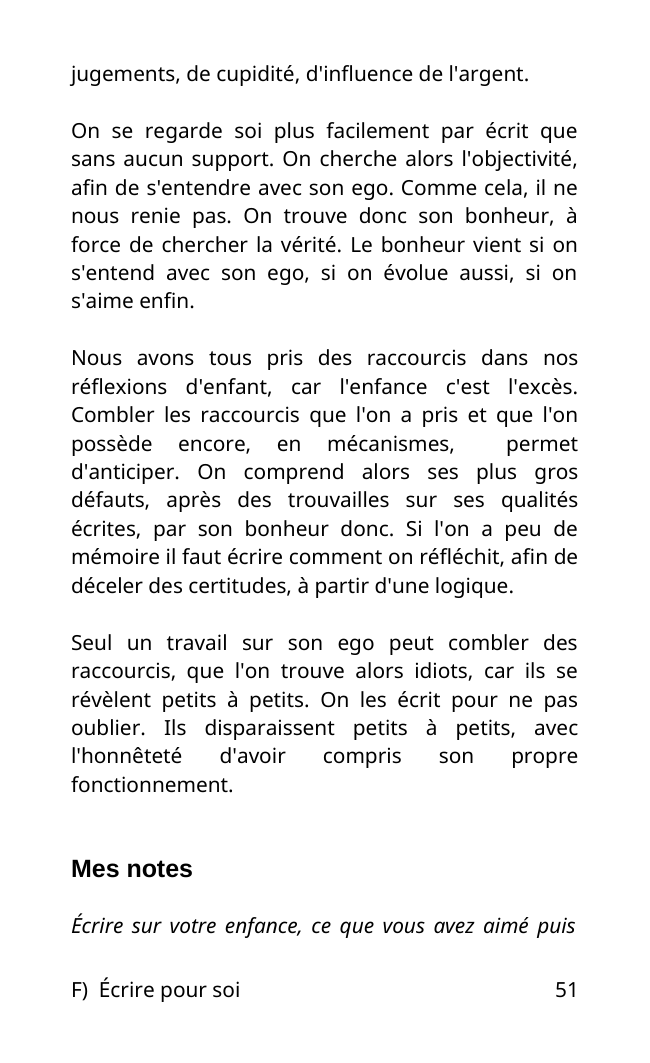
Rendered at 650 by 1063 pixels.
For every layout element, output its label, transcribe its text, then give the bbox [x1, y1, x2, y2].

text jugements, de cupidité, d'influence de l'argent. [71, 59, 579, 87]
text Seul un travail sur son ego peut combler des raccourcis, que l'on trouve alors idiots, car ils se révèlent petits à petits. On les écrit pour ne pas oublier. Ils disparaissent petits à petits, avec l'honnêteté d'avoir compris son propre fonctionnement. [71, 628, 579, 798]
subtitle Mes notes [71, 855, 579, 883]
text Nous avons tous pris des raccourcis dans nos réflexions d'enfant, car l'enfance c'est l'excès. Combler les raccourcis que l'on a pris et que l'on possède encore, en mécanismes, permet d'anticiper. On comprend alors ses plus gros défauts, après des trouvailles sur ses qualités écrites, par son bonheur donc. Si l'on a peu de mémoire il faut écrire comment on réfléchit, afin de déceler des certitudes, à partir d'une logique. [71, 343, 579, 599]
text Écrire sur votre enfance, ce que vous avez aimé puis [71, 912, 579, 940]
text On se regarde soi plus facilement par écrit que sans aucun support. On cherche alors l'objectivité, afin de s'entendre avec son ego. Comme cela, il ne nous renie pas. On trouve donc son bonheur, à force de chercher la vérité. Le bonheur vient si on s'entend avec son ego, si on évolue aussi, si on s'aime enfin. [71, 116, 579, 315]
